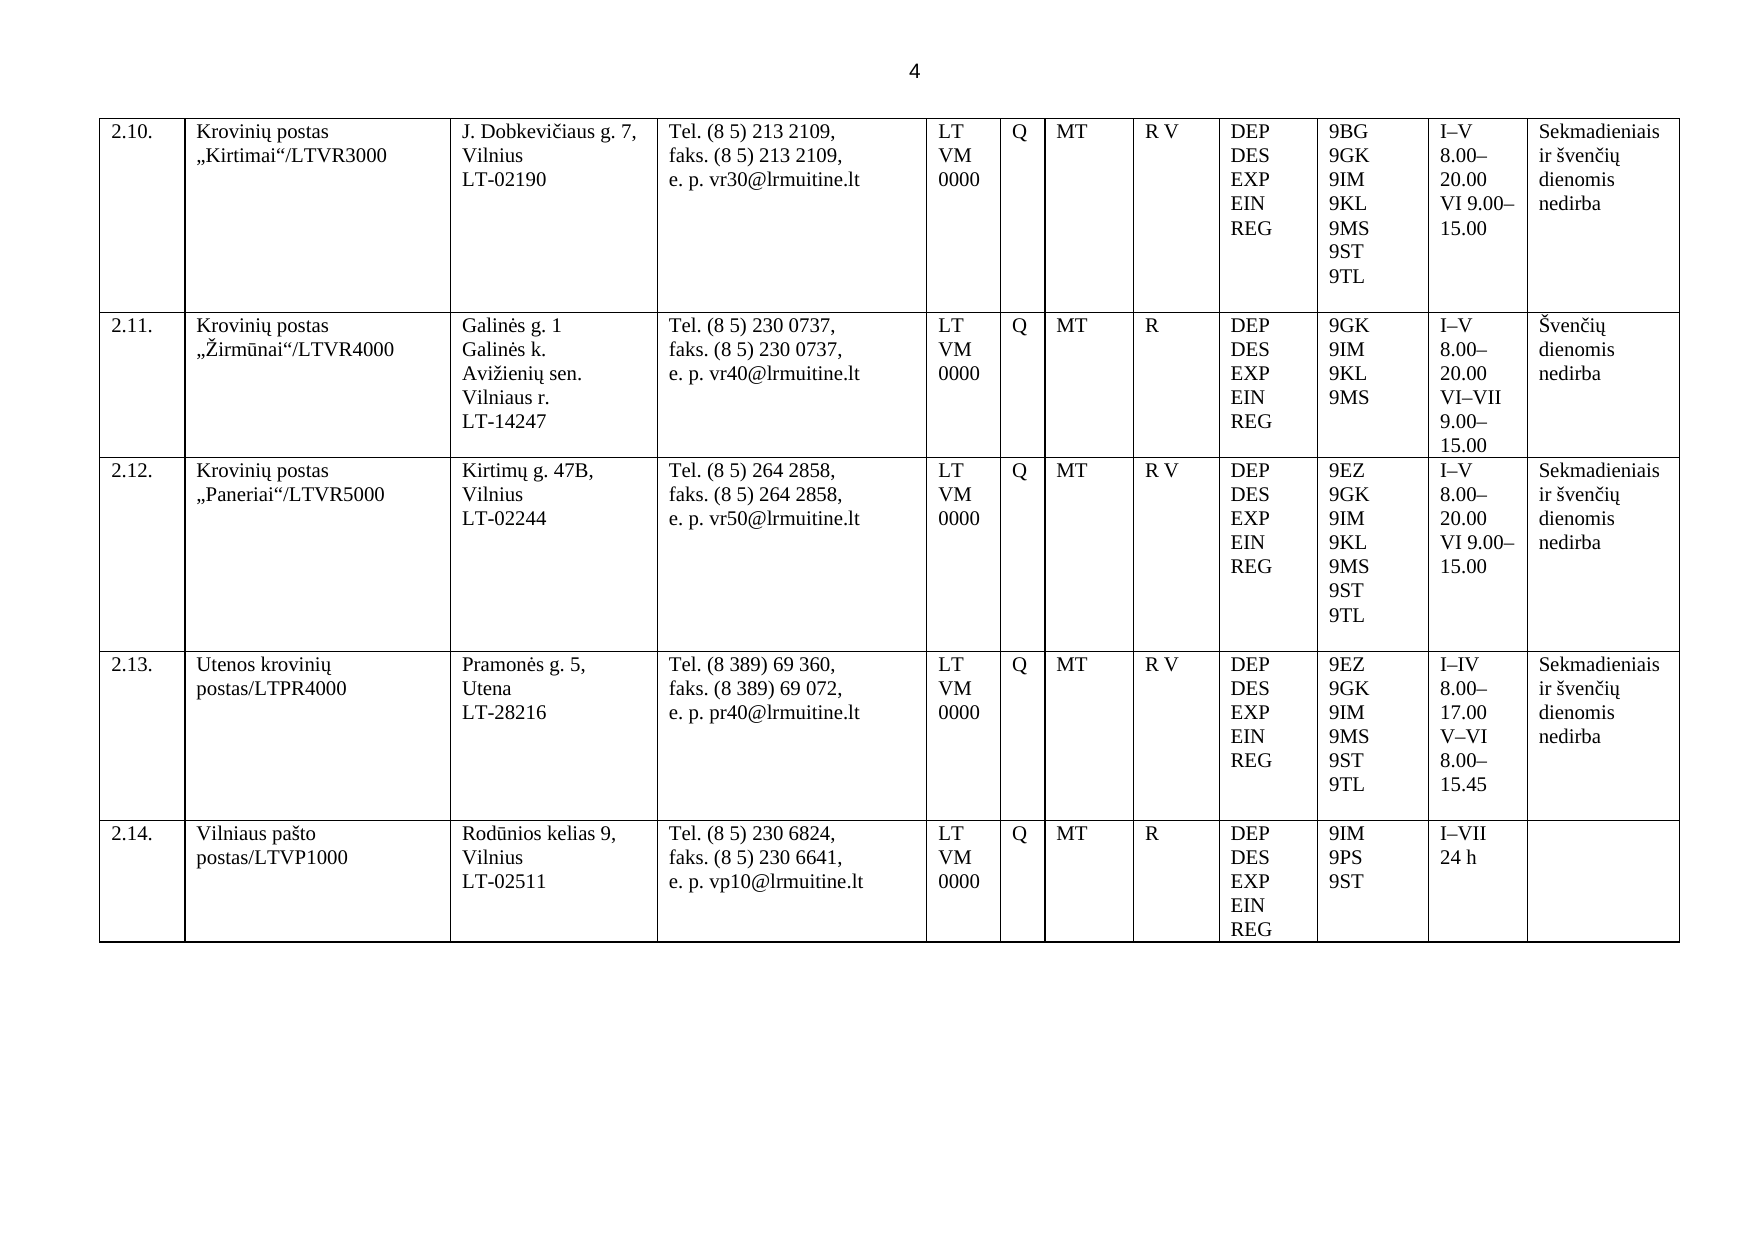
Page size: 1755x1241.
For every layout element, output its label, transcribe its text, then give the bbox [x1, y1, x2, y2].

table_cell 9BG 9GK 9IM 9KL 9MS 9ST 9TL [1318, 119, 1428, 312]
table_cell 9EZ 9GK 9IM 9KL 9MS 9ST 9TL [1318, 458, 1428, 651]
table_cell LT VM 0000 [927, 313, 1000, 457]
table_cell Tel. (8 389) 69 360, faks. (8 389) 69 072, e. p. pr40@lrmuitine.lt [658, 652, 926, 820]
table_cell Tel. (8 5) 264 2858, faks. (8 5) 264 2858, e. p. vr50@lrmuitine.lt [658, 458, 926, 651]
table_cell Tel. (8 5) 213 2109, faks. (8 5) 213 2109, e. p. vr30@lrmuitine.lt [658, 119, 926, 312]
table_cell Q [1001, 313, 1044, 457]
table_cell DEP DES EXP EIN REG [1220, 313, 1317, 457]
table_cell 2.10. [100, 119, 184, 312]
table_cell R [1134, 313, 1219, 457]
table_cell 9EZ 9GK 9IM 9MS 9ST 9TL [1318, 652, 1428, 820]
table_cell DEP DES EXP EIN REG [1220, 821, 1317, 941]
table_cell MT [1046, 458, 1133, 651]
table_cell DEP DES EXP EIN REG [1220, 652, 1317, 820]
table_cell R V [1134, 119, 1219, 312]
table_cell Krovinių postas „Kirtimai“/LTVR3000 [186, 119, 450, 312]
table_cell J. Dobkevičiaus g. 7, Vilnius LT-02190 [451, 119, 657, 312]
table_cell [1528, 821, 1679, 941]
table_cell DEP DES EXP EIN REG [1220, 458, 1317, 651]
table_cell 2.13. [100, 652, 184, 820]
table_cell Q [1001, 821, 1044, 941]
table_cell LT VM 0000 [927, 458, 1000, 651]
table_cell 2.12. [100, 458, 184, 651]
table_cell 2.11. [100, 313, 184, 457]
table_cell 9GK 9IM 9KL 9MS [1318, 313, 1428, 457]
table_cell Tel. (8 5) 230 0737, faks. (8 5) 230 0737, e. p. vr40@lrmuitine.lt [658, 313, 926, 457]
table_cell I–V 8.00–20.00 VI 9.00–15.00 [1429, 458, 1527, 651]
table_cell Tel. (8 5) 230 6824, faks. (8 5) 230 6641, e. p. vp10@lrmuitine.lt [658, 821, 926, 941]
table_cell Pramonės g. 5, Utena LT-28216 [451, 652, 657, 820]
table_cell R V [1134, 458, 1219, 651]
table_cell Krovinių postas „Paneriai“/LTVR5000 [186, 458, 450, 651]
table_cell MT [1046, 821, 1133, 941]
table_cell LT VM 0000 [927, 821, 1000, 941]
table_cell I–V 8.00–20.00 VI 9.00–15.00 [1429, 119, 1527, 312]
table_cell R V [1134, 652, 1219, 820]
table_cell I–IV 8.00–17.00 V–VI 8.00–15.45 [1429, 652, 1527, 820]
table_cell LT VM 0000 [927, 119, 1000, 312]
table_cell MT [1046, 313, 1133, 457]
table_cell Sekmadieniais ir švenčių dienomis nedirba [1528, 458, 1679, 651]
table_cell Švenčių dienomis nedirba [1528, 313, 1679, 457]
table_cell MT [1046, 119, 1133, 312]
table_cell I–VII 24 h [1429, 821, 1527, 941]
table_cell DEP DES EXP EIN REG [1220, 119, 1317, 312]
table_cell Sekmadieniais ir švenčių dienomis nedirba [1528, 652, 1679, 820]
table_cell 2.14. [100, 821, 184, 941]
table_cell Sekmadieniais ir švenčių dienomis nedirba [1528, 119, 1679, 312]
table_cell Galinės g. 1 Galinės k. Avižienių sen. Vilniaus r. LT-14247 [451, 313, 657, 457]
table_cell I–V 8.00–20.00 VI–VII 9.00–15.00 [1429, 313, 1527, 457]
table_cell Vilniaus pašto postas/LTVP1000 [186, 821, 450, 941]
table_cell R [1134, 821, 1219, 941]
table_cell Q [1001, 458, 1044, 651]
table_cell MT [1046, 652, 1133, 820]
table_cell LT VM 0000 [927, 652, 1000, 820]
table_cell Krovinių postas „Žirmūnai“/LTVR4000 [186, 313, 450, 457]
table_cell Rodūnios kelias 9, Vilnius LT-02511 [451, 821, 657, 941]
table_cell Kirtimų g. 47B, Vilnius LT-02244 [451, 458, 657, 651]
table_cell Q [1001, 119, 1044, 312]
table_cell Utenos krovinių postas/LTPR4000 [186, 652, 450, 820]
table_cell 9IM 9PS 9ST [1318, 821, 1428, 941]
table_cell Q [1001, 652, 1044, 820]
